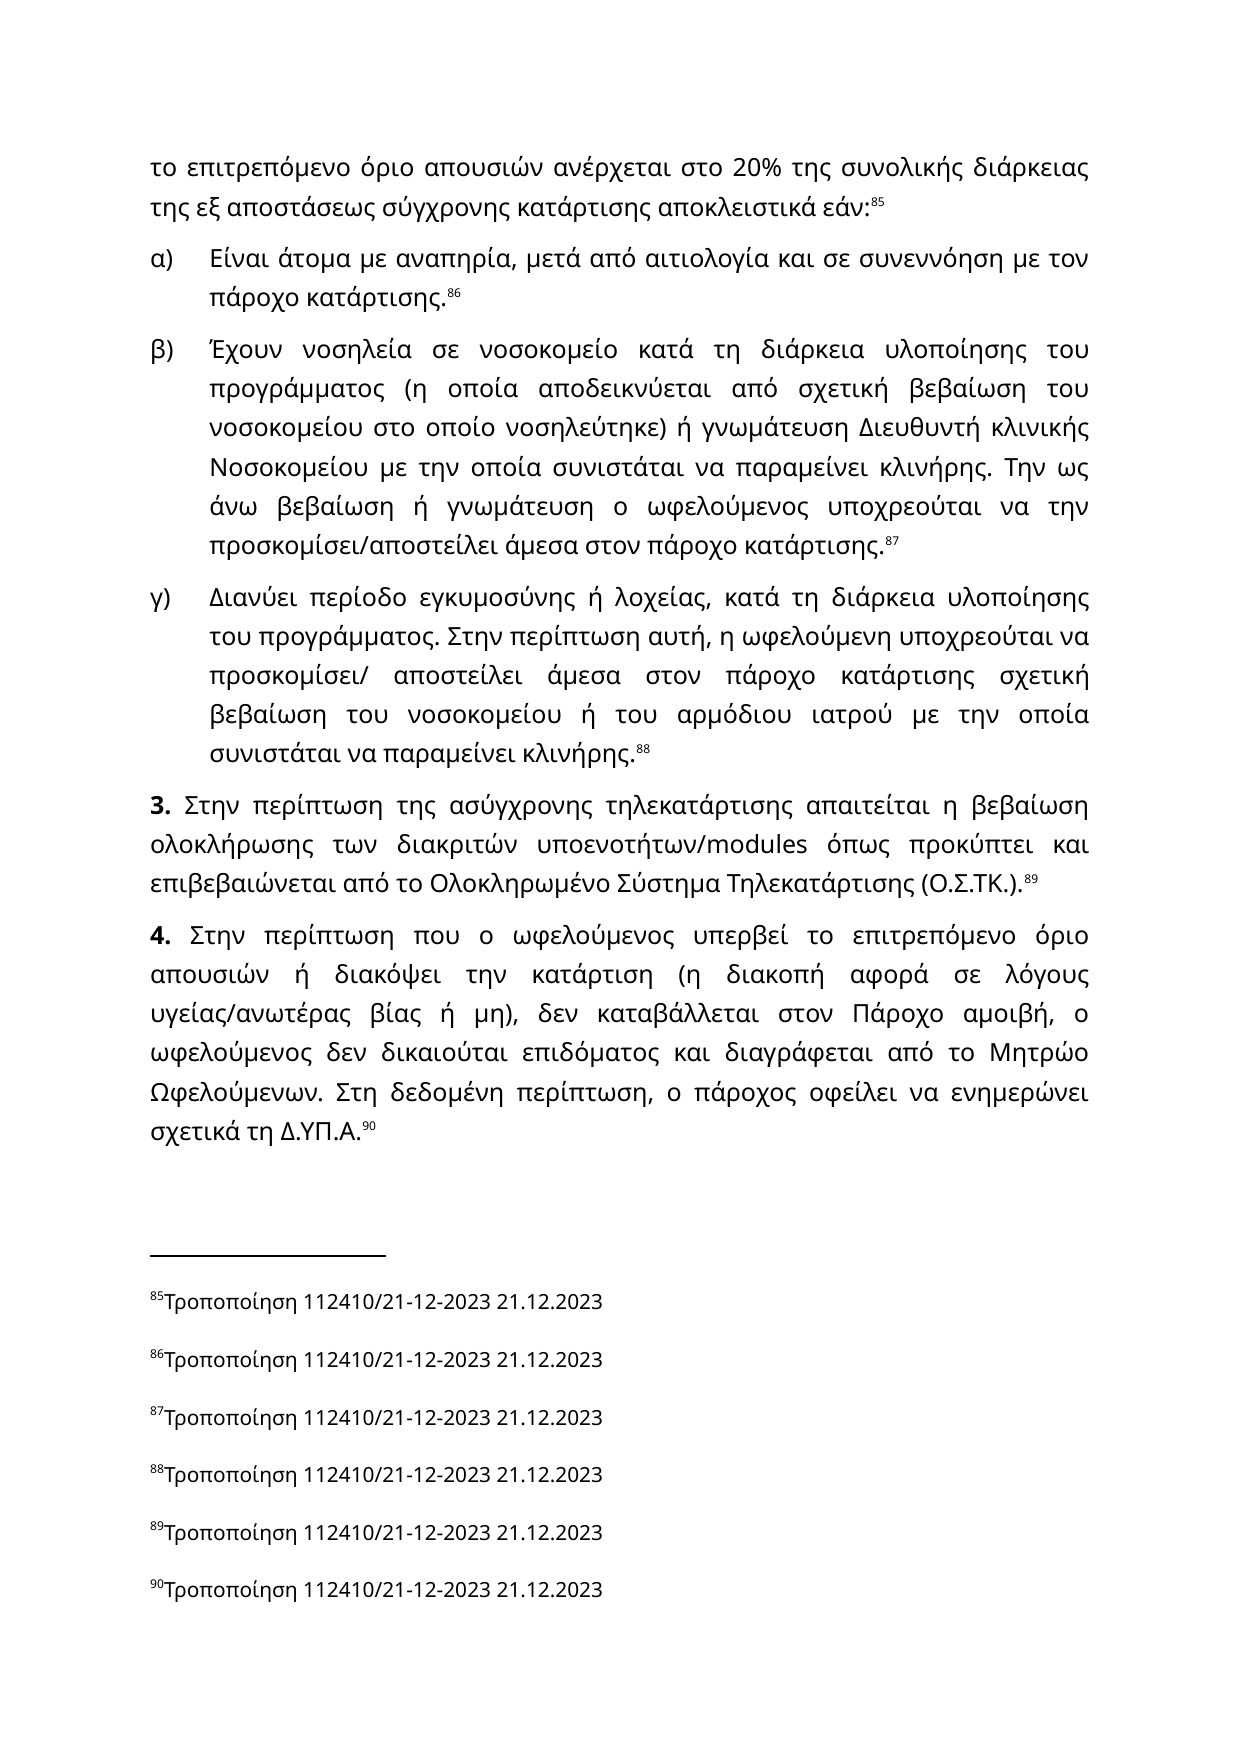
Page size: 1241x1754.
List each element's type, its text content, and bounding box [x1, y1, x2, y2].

list β) Έχουν νοσηλεία σε νοσοκομείο κατά τη διάρκεια υλοποίησης του προγράμματος (η οποία αποδεικνύεται από σχετική βεβαίωση του νοσοκομείου στο οποίο νοσηλεύτηκε) ή γνωμάτευση Διευθυντή κλινικής Νοσοκομείου με την οποία συνιστάται να παραμείνει κλινήρης. Την ως άνω βεβαίωση ή γνωμάτευση ο ωφελούμενος υποχρεούται να την προσκομίσει/αποστείλει άμεσα στον πάροχο κατάρτισης. [150, 332, 1090, 562]
text Τροποποίηση 112410/21-12-2023 21.12.2023 [150, 1345, 1090, 1373]
text Τροποποίηση 112410/21-12-2023 21.12.2023 [150, 1460, 1090, 1489]
list α) Είναι άτομα με αναπηρία, μετά από αιτιολογία και σε συνεννόηση με τον πάροχο κατάρτισης. [150, 241, 1090, 314]
text Τροποποίηση 112410/21-12-2023 21.12.2023 [150, 1403, 1090, 1431]
text το επιτρεπόμενο όριο απουσιών ανέρχεται στο 20% της συνολικής διάρκειας της εξ αποστάσεως σύγχρονης κατάρτισης αποκλειστικά εάν: [150, 150, 1090, 223]
list γ) Διανύει περίοδο εγκυμοσύνης ή λοχείας, κατά τη διάρκεια υλοποίησης του προγράμματος. Στην περίπτωση αυτή, η ωφελούμενη υποχρεούται να προσκομίσει/ αποστείλει άμεσα στον πάροχο κατάρτισης σχετική βεβαίωση του νοσοκομείου ή του αρμόδιου ιατρού με την οποία συνιστάται να παραμείνει κλινήρης. [150, 579, 1090, 770]
text Τροποποίηση 112410/21-12-2023 21.12.2023 [150, 1287, 1090, 1316]
text Τροποποίηση 112410/21-12-2023 21.12.2023 [150, 1518, 1090, 1546]
text 3. Στην περίπτωση της ασύγχρονης τηλεκατάρτισης απαιτείται η βεβαίωση ολοκλήρωσης των διακριτών υποενοτήτων/modules όπως προκύπτει και επιβεβαιώνεται από το Ολοκληρωμένο Σύστημα Τηλεκατάρτισης (Ο.Σ.ΤΚ.). [150, 787, 1090, 900]
text 4. Στην περίπτωση που ο ωφελούμενος υπερβεί το επιτρεπόμενο όριο απουσιών ή διακόψει την κατάρτιση (η διακοπή αφορά σε λόγους υγείας/ανωτέρας βίας ή μη), δεν καταβάλλεται στον Πάροχο αμοιβή, ο ωφελούμενος δεν δικαιούται επιδόματος και διαγράφεται από το Μητρώο Ωφελούμενων. Στη δεδομένη περίπτωση, ο πάροχος οφείλει να ενημερώνει σχετικά τη Δ.ΥΠ.Α. [150, 917, 1090, 1147]
text Τροποποίηση 112410/21-12-2023 21.12.2023 [150, 1576, 1090, 1604]
